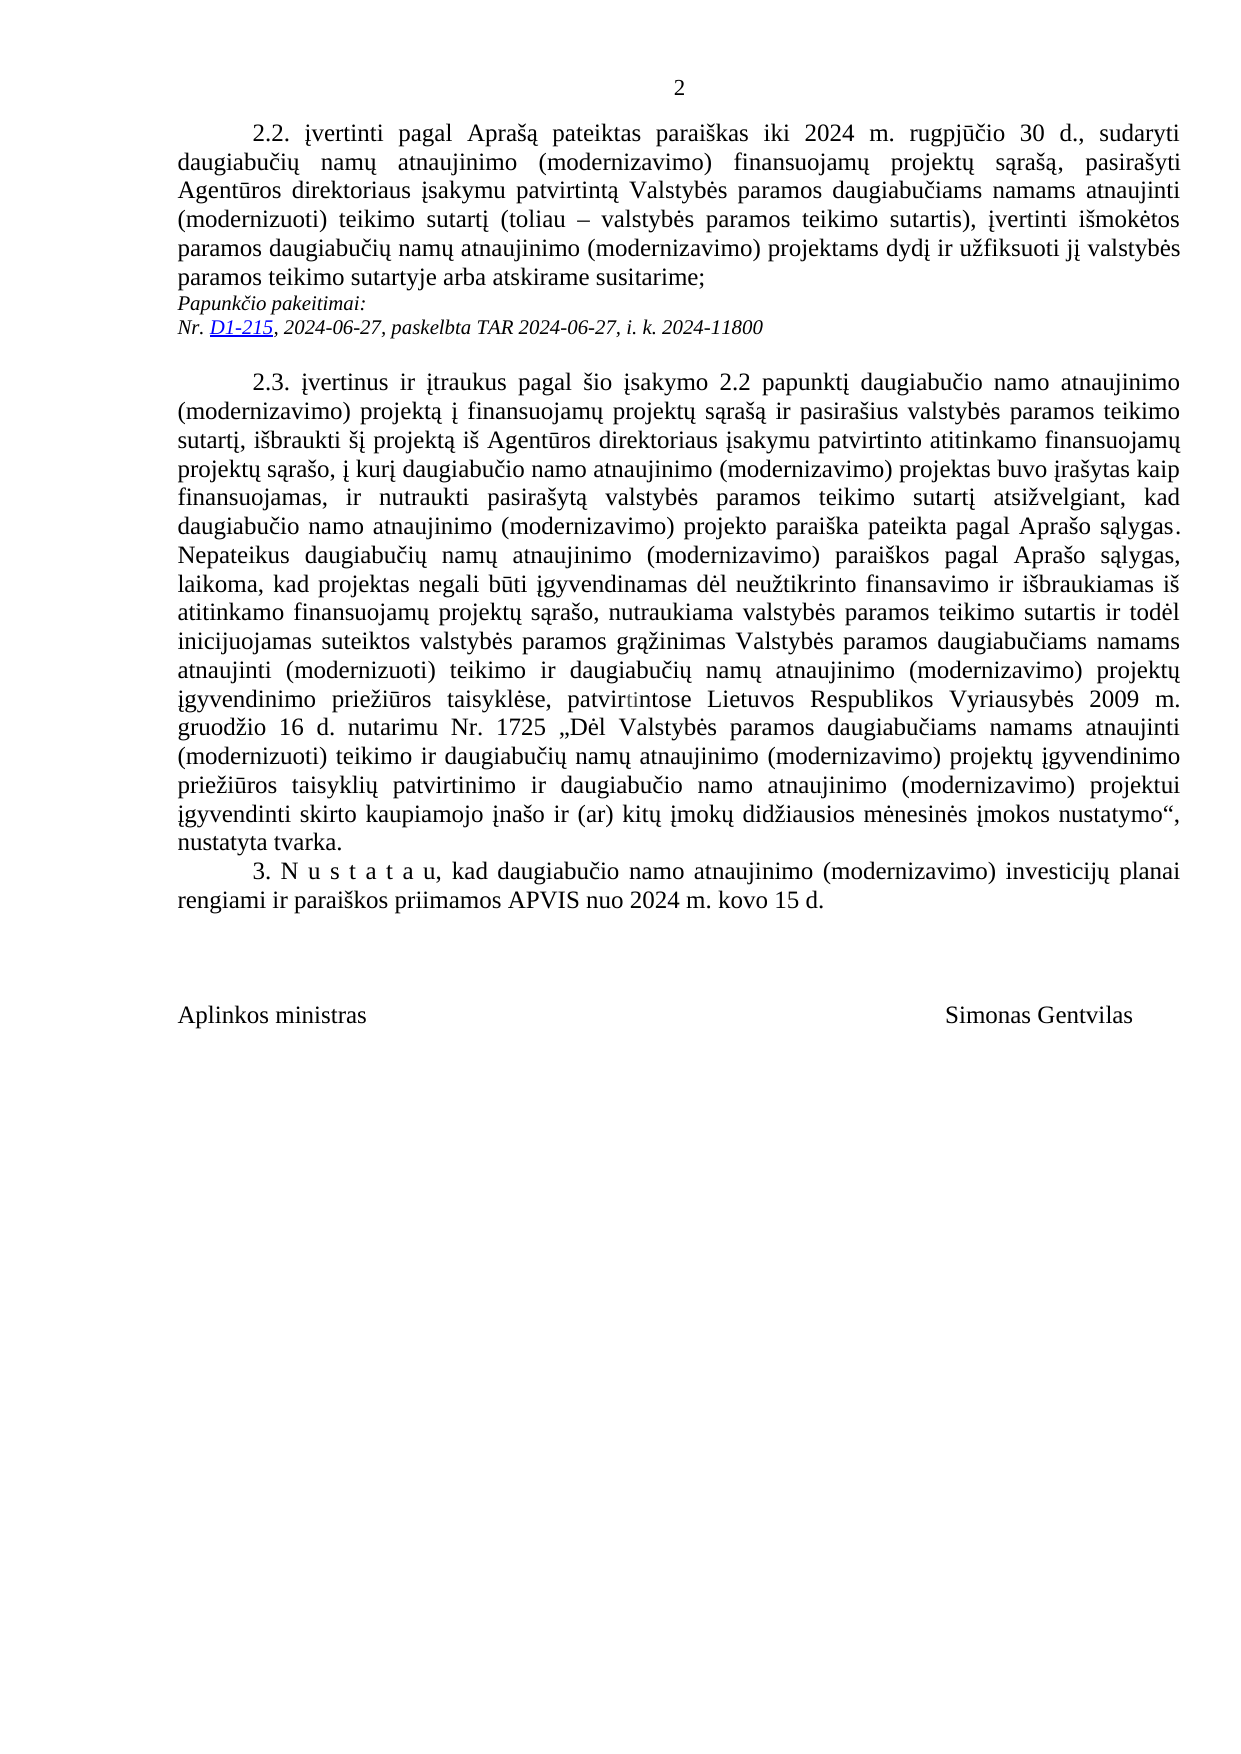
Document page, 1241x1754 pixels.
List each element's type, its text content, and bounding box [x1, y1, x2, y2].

text 2.2. įvertinti pagal Aprašą pateiktas paraiškas iki 2024 m. rugpjūčio 30 d., sudaryti daugiabučių namų atnaujinimo (modernizavimo) finansuojamų projektų sąrašą, pasirašyti Agentūros direktoriaus įsakymu patvirtintą Valstybės paramos daugiabučiams namams atnaujinti (modernizuoti) teikimo sutartį (toliau – valstybės paramos teikimo sutartis), įvertinti išmokėtos paramos daugiabučių namų atnaujinimo (modernizavimo) projektams dydį ir užfiksuoti jį valstybės paramos teikimo sutartyje arba atskirame susitarime; [177, 118, 1181, 291]
text Papunkčio pakeitimai: [177, 291, 1181, 315]
text 2.3. įvertinus ir įtraukus pagal šio įsakymo 2.2 papunktį daugiabučio namo atnaujinimo (modernizavimo) projektą į finansuojamų projektų sąrašą ir pasirašius valstybės paramos teikimo sutartį, išbraukti šį projektą iš Agentūros direktoriaus įsakymu patvirtinto atitinkamo finansuojamų projektų sąrašo, į kurį daugiabučio namo atnaujinimo (modernizavimo) projektas buvo įrašytas kaip finansuojamas, ir nutraukti pasirašytą valstybės paramos teikimo sutartį atsižvelgiant, kad daugiabučio namo atnaujinimo (modernizavimo) projekto paraiška pateikta pagal Aprašo sąlygas. Nepateikus daugiabučių namų atnaujinimo (modernizavimo) paraiškos pagal Aprašo sąlygas, laikoma, kad projektas negali būti įgyvendinamas dėl neužtikrinto finansavimo ir išbraukiamas iš atitinkamo finansuojamų projektų sąrašo, nutraukiama valstybės paramos teikimo sutartis ir todėl inicijuojamas suteiktos valstybės paramos grąžinimas Valstybės paramos daugiabučiams namams atnaujinti (modernizuoti) teikimo ir daugiabučių namų atnaujinimo (modernizavimo) projektų įgyvendinimo priežiūros taisyklėse, patvirtintose Lietuvos Respublikos Vyriausybės 2009 m. gruodžio 16 d. nutarimu Nr. 1725 „Dėl Valstybės paramos daugiabučiams namams atnaujinti (modernizuoti) teikimo ir daugiabučių namų atnaujinimo (modernizavimo) projektų įgyvendinimo priežiūros taisyklių patvirtinimo ir daugiabučio namo atnaujinimo (modernizavimo) projektui įgyvendinti skirto kaupiamojo įnašo ir (ar) kitų įmokų didžiausios mėnesinės įmokos nustatymo“, nustatyta tvarka. [177, 367, 1181, 856]
text 3. N u s t a t a u, kad daugiabučio namo atnaujinimo (modernizavimo) investicijų planai rengiami ir paraiškos priimamos APVIS nuo 2024 m. kovo 15 d. [177, 856, 1181, 914]
text Nr. D1-215, 2024-06-27, paskelbta TAR 2024-06-27, i. k. 2024-11800 [177, 315, 1181, 339]
text Aplinkos ministras Simonas Gentvilas [177, 1000, 1181, 1029]
